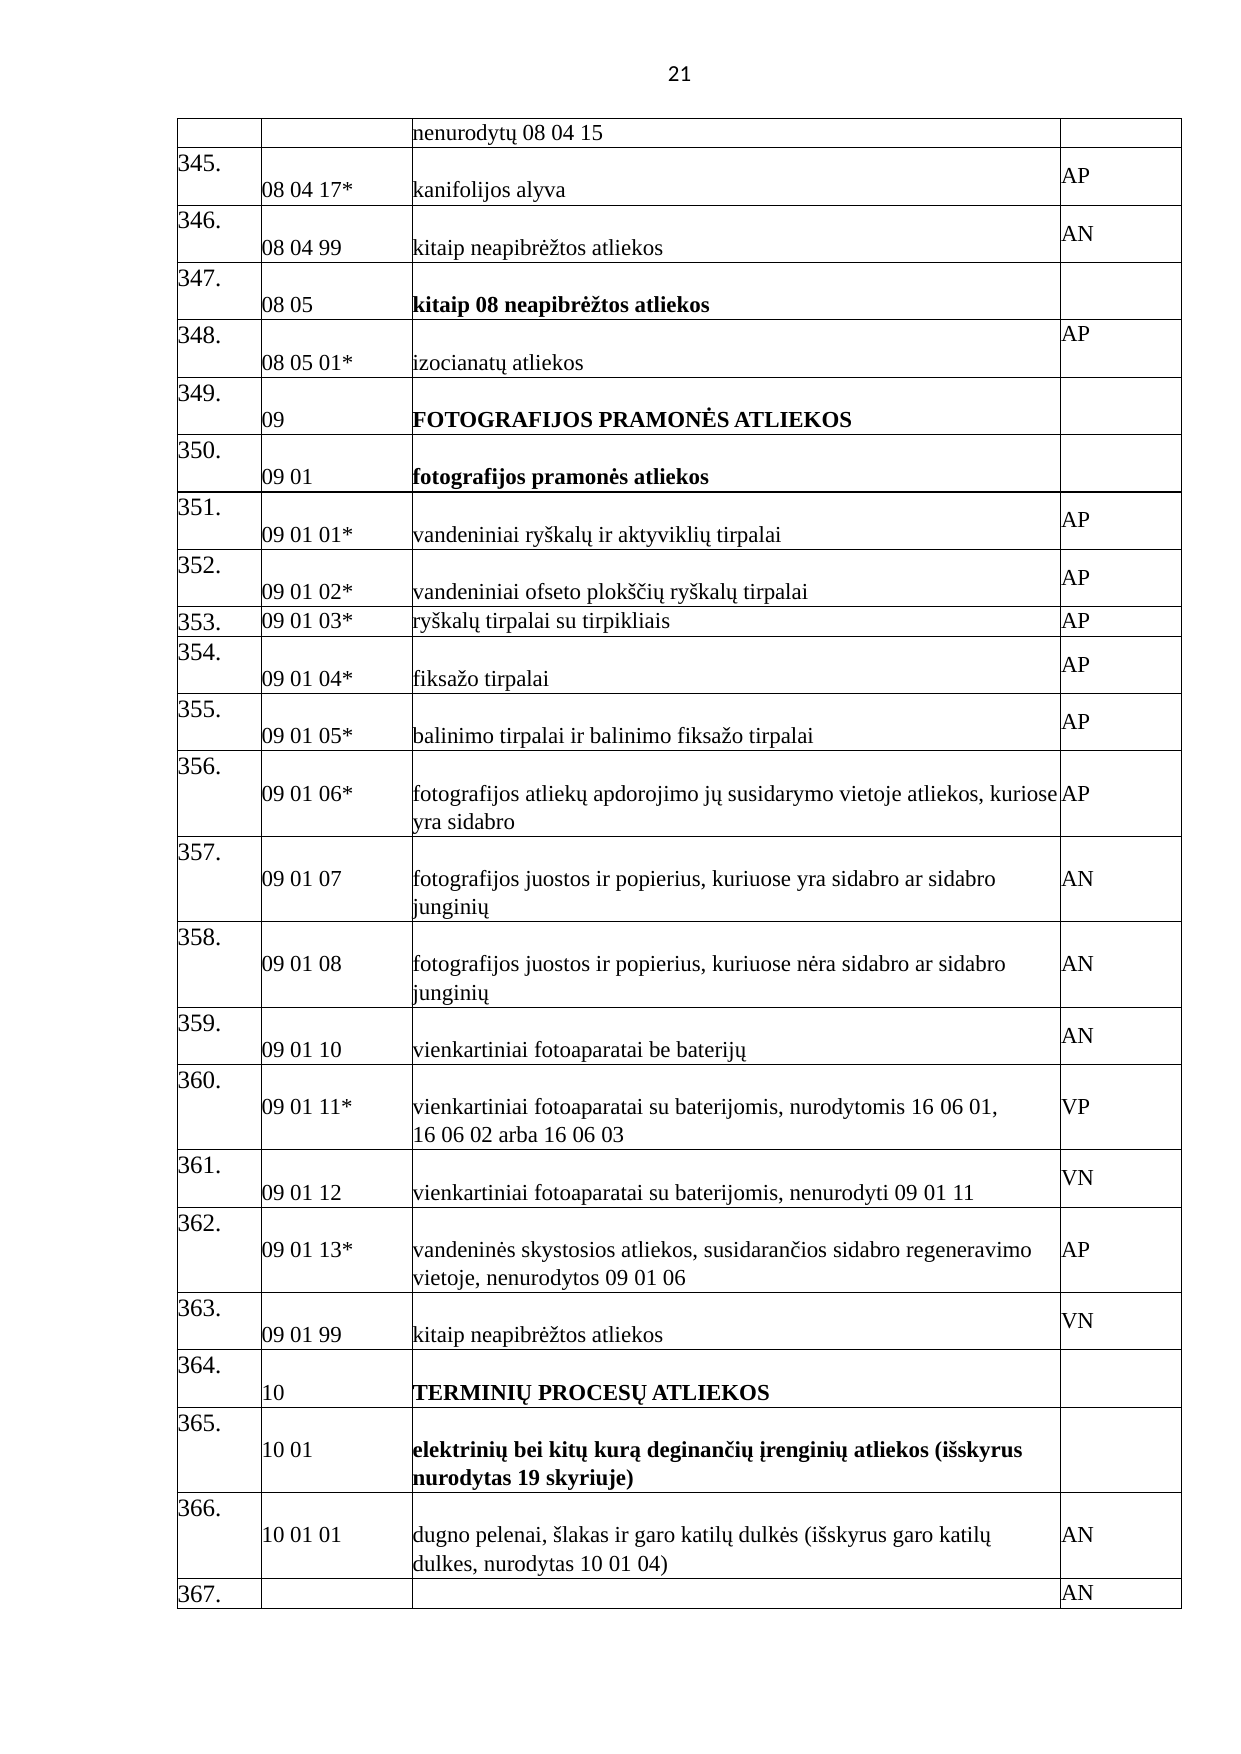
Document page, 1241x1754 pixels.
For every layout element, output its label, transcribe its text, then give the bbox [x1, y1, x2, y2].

table_cell 09 01 10 [262, 1008, 412, 1064]
table_cell 352. [178, 550, 261, 606]
table_cell 360. [178, 1065, 261, 1149]
table_cell 09 [262, 378, 412, 434]
table_cell VP [1061, 1065, 1181, 1149]
table_cell 348. [178, 320, 261, 377]
table_cell AP [1061, 637, 1181, 693]
table_cell AP [1061, 751, 1181, 836]
table_cell nenurodytų 08 04 15 [413, 119, 1060, 147]
table_cell vienkartiniai fotoaparatai be baterijų [413, 1008, 1060, 1064]
table_cell FOTOGRAFIJOS PRAMONĖS ATLIEKOS [413, 378, 1060, 434]
table_cell 09 01 12 [262, 1150, 412, 1207]
table_cell 345. [178, 148, 261, 204]
table_cell VN [1061, 1150, 1181, 1207]
table_cell fotografijos juostos ir popierius, kuriuose yra sidabro ar sidabro junginių [413, 837, 1060, 921]
table_cell 362. [178, 1208, 261, 1292]
table_cell AP [1061, 607, 1181, 636]
table_cell 09 01 02* [262, 550, 412, 606]
table_cell [178, 119, 261, 147]
table_cell AN [1061, 837, 1181, 921]
table_cell 09 01 [262, 435, 412, 491]
table_cell vienkartiniai fotoaparatai su baterijomis, nurodytomis 16 06 01, 16 06 02 arba 16 06 03 [413, 1065, 1060, 1149]
table_cell 364. [178, 1350, 261, 1407]
table_cell 357. [178, 837, 261, 921]
table_cell 09 01 06* [262, 751, 412, 836]
table_cell 10 01 [262, 1408, 412, 1492]
table_cell fotografijos juostos ir popierius, kuriuose nėra sidabro ar sidabro junginių [413, 922, 1060, 1007]
table_cell AN [1061, 922, 1181, 1007]
table_cell 350. [178, 435, 261, 491]
table_cell 09 01 99 [262, 1293, 412, 1349]
table_cell 358. [178, 922, 261, 1007]
table_cell 351. [178, 493, 261, 549]
table_cell 09 01 07 [262, 837, 412, 921]
table_cell [413, 1579, 1060, 1607]
table_cell 09 01 01* [262, 493, 412, 549]
table_cell TERMINIŲ PROCESŲ ATLIEKOS [413, 1350, 1060, 1407]
table_cell AP [1061, 694, 1181, 750]
table_cell [262, 1579, 412, 1607]
table_cell AP [1061, 1208, 1181, 1292]
table_cell 09 01 11* [262, 1065, 412, 1149]
table_cell kanifolijos alyva [413, 148, 1060, 204]
table_cell kitaip neapibrėžtos atliekos [413, 206, 1060, 262]
table_cell 09 01 05* [262, 694, 412, 750]
table_cell [262, 119, 412, 147]
table_cell AP [1061, 550, 1181, 606]
table_cell 366. [178, 1493, 261, 1578]
table_cell balinimo tirpalai ir balinimo fiksažo tirpalai [413, 694, 1060, 750]
table_cell 09 01 13* [262, 1208, 412, 1292]
table_cell 365. [178, 1408, 261, 1492]
table_cell 354. [178, 637, 261, 693]
table_cell 09 01 03* [262, 607, 412, 636]
table_cell 08 04 99 [262, 206, 412, 262]
table_cell 356. [178, 751, 261, 836]
table_cell vandeniniai ofseto plokščių ryškalų tirpalai [413, 550, 1060, 606]
table_cell kitaip 08 neapibrėžtos atliekos [413, 263, 1060, 319]
table_cell AP [1061, 493, 1181, 549]
table_cell fotografijos pramonės atliekos [413, 435, 1060, 491]
table_cell 08 04 17* [262, 148, 412, 204]
table_cell 367. [178, 1579, 261, 1607]
table_cell [1061, 378, 1181, 434]
table_cell AP [1061, 320, 1181, 377]
table_cell 349. [178, 378, 261, 434]
table_cell vienkartiniai fotoaparatai su baterijomis, nenurodyti 09 01 11 [413, 1150, 1060, 1207]
table_cell AN [1061, 1008, 1181, 1064]
table_cell 347. [178, 263, 261, 319]
table_cell 361. [178, 1150, 261, 1207]
table_cell 355. [178, 694, 261, 750]
table_cell fotografijos atliekų apdorojimo jų susidarymo vietoje atliekos, kuriose yra sidabro [413, 751, 1060, 836]
table_cell 08 05 01* [262, 320, 412, 377]
table_cell [1061, 119, 1181, 147]
table_cell vandeninės skystosios atliekos, susidarančios sidabro regeneravimo vietoje, nenurodytos 09 01 06 [413, 1208, 1060, 1292]
table_cell elektrinių bei kitų kurą deginančių įrenginių atliekos (išskyrus nurodytas 19 skyriuje) [413, 1408, 1060, 1492]
table_cell 363. [178, 1293, 261, 1349]
table_cell AN [1061, 1493, 1181, 1578]
table_cell AN [1061, 1579, 1181, 1607]
table_cell [1061, 263, 1181, 319]
table_cell VN [1061, 1293, 1181, 1349]
table_cell AN [1061, 206, 1181, 262]
table_cell 09 01 08 [262, 922, 412, 1007]
table_cell dugno pelenai, šlakas ir garo katilų dulkės (išskyrus garo katilų dulkes, nurodytas 10 01 04) [413, 1493, 1060, 1578]
table_cell [1061, 1408, 1181, 1492]
table_cell 10 01 01 [262, 1493, 412, 1578]
table_cell 353. [178, 607, 261, 636]
table_cell fiksažo tirpalai [413, 637, 1060, 693]
table_cell 09 01 04* [262, 637, 412, 693]
table_cell vandeniniai ryškalų ir aktyviklių tirpalai [413, 493, 1060, 549]
table_cell ryškalų tirpalai su tirpikliais [413, 607, 1060, 636]
table_cell AP [1061, 148, 1181, 204]
table_cell izocianatų atliekos [413, 320, 1060, 377]
table_cell [1061, 1350, 1181, 1407]
table_cell kitaip neapibrėžtos atliekos [413, 1293, 1060, 1349]
table_cell [1061, 435, 1181, 491]
table_cell 08 05 [262, 263, 412, 319]
table_cell 346. [178, 206, 261, 262]
table_cell 359. [178, 1008, 261, 1064]
table_cell 10 [262, 1350, 412, 1407]
